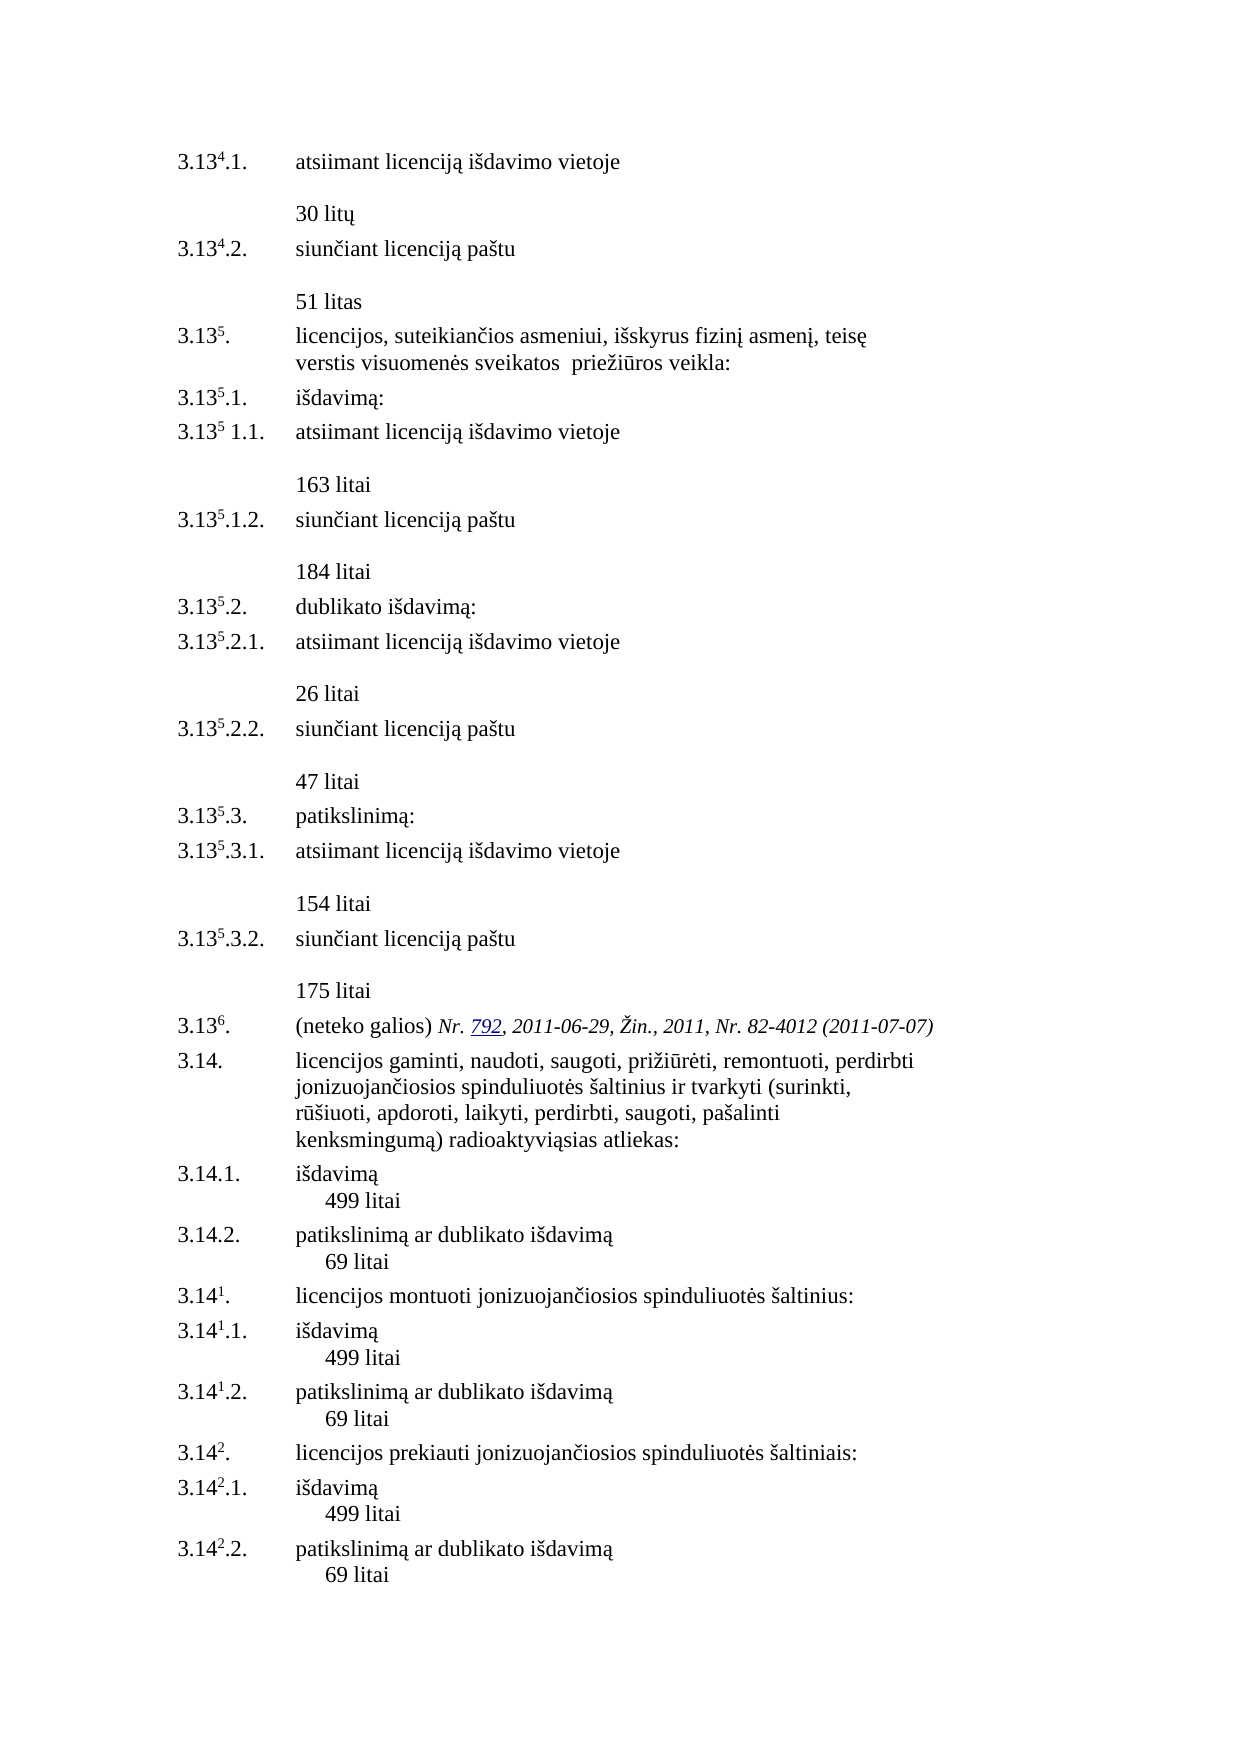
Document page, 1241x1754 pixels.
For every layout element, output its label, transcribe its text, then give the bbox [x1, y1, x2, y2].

text 3.142.2. patikslinimą ar dublikato išdavimą 69 litai [177, 1535, 930, 1588]
text 3.142.1. išdavimą 499 litai [177, 1474, 930, 1527]
text 3.135.2. dublikato išdavimą: [177, 593, 930, 619]
text 3.134.1. atsiimant licenciją išdavimo vietoje 30 litų [177, 148, 930, 227]
subtitle 3.135.3. patikslinimą: [177, 802, 930, 829]
text 3.135.1. išdavimą: [177, 383, 930, 410]
text 3.14.2. patikslinimą ar dublikato išdavimą 69 litai [177, 1221, 930, 1274]
text 3.135.2.2. siunčiant licenciją paštu 47 litai [177, 715, 930, 794]
text 3.135 1.1. atsiimant licenciją išdavimo vietoje 163 litai [177, 418, 930, 497]
text 3.135. licencijos, suteikiančios asmeniui, išskyrus fizinį asmenį, teisę verstis visuomenės sveikatos priežiūros veikla: [177, 322, 930, 375]
text 3.136. (neteko galios) Nr. 792, 2011-06-29, Žin., 2011, Nr. 82-4012 (2011-07-07) [177, 1012, 1122, 1038]
text 3.14. licencijos gaminti, naudoti, saugoti, prižiūrėti, remontuoti, perdirbti jonizuojančiosios spinduliuotės šaltinius ir tvarkyti (surinkti, rūšiuoti, apdoroti, laikyti, perdirbti, saugoti, pašalinti kenksmingumą) radioaktyviąsias atliekas: [177, 1047, 930, 1152]
text 3.141. licencijos montuoti jonizuojančiosios spinduliuotės šaltinius: [177, 1282, 930, 1309]
text 3.141.2. patikslinimą ar dublikato išdavimą 69 litai [177, 1378, 930, 1431]
text 3.135.2.1. atsiimant licenciją išdavimo vietoje 26 litai [177, 628, 930, 707]
text 3.135.3.1. atsiimant licenciją išdavimo vietoje 154 litai [177, 837, 930, 916]
text 3.135.3.2. siunčiant licenciją paštu 175 litai [177, 924, 930, 1004]
text 3.134.2. siunčiant licenciją paštu 51 litas [177, 235, 930, 314]
text 3.142. licencijos prekiauti jonizuojančiosios spinduliuotės šaltiniais: [177, 1439, 930, 1466]
text 3.141.1. išdavimą 499 litai [177, 1317, 930, 1370]
text 3.135.1.2. siunčiant licenciją paštu 184 litai [177, 506, 930, 585]
text 3.14.1. išdavimą 499 litai [177, 1160, 930, 1213]
